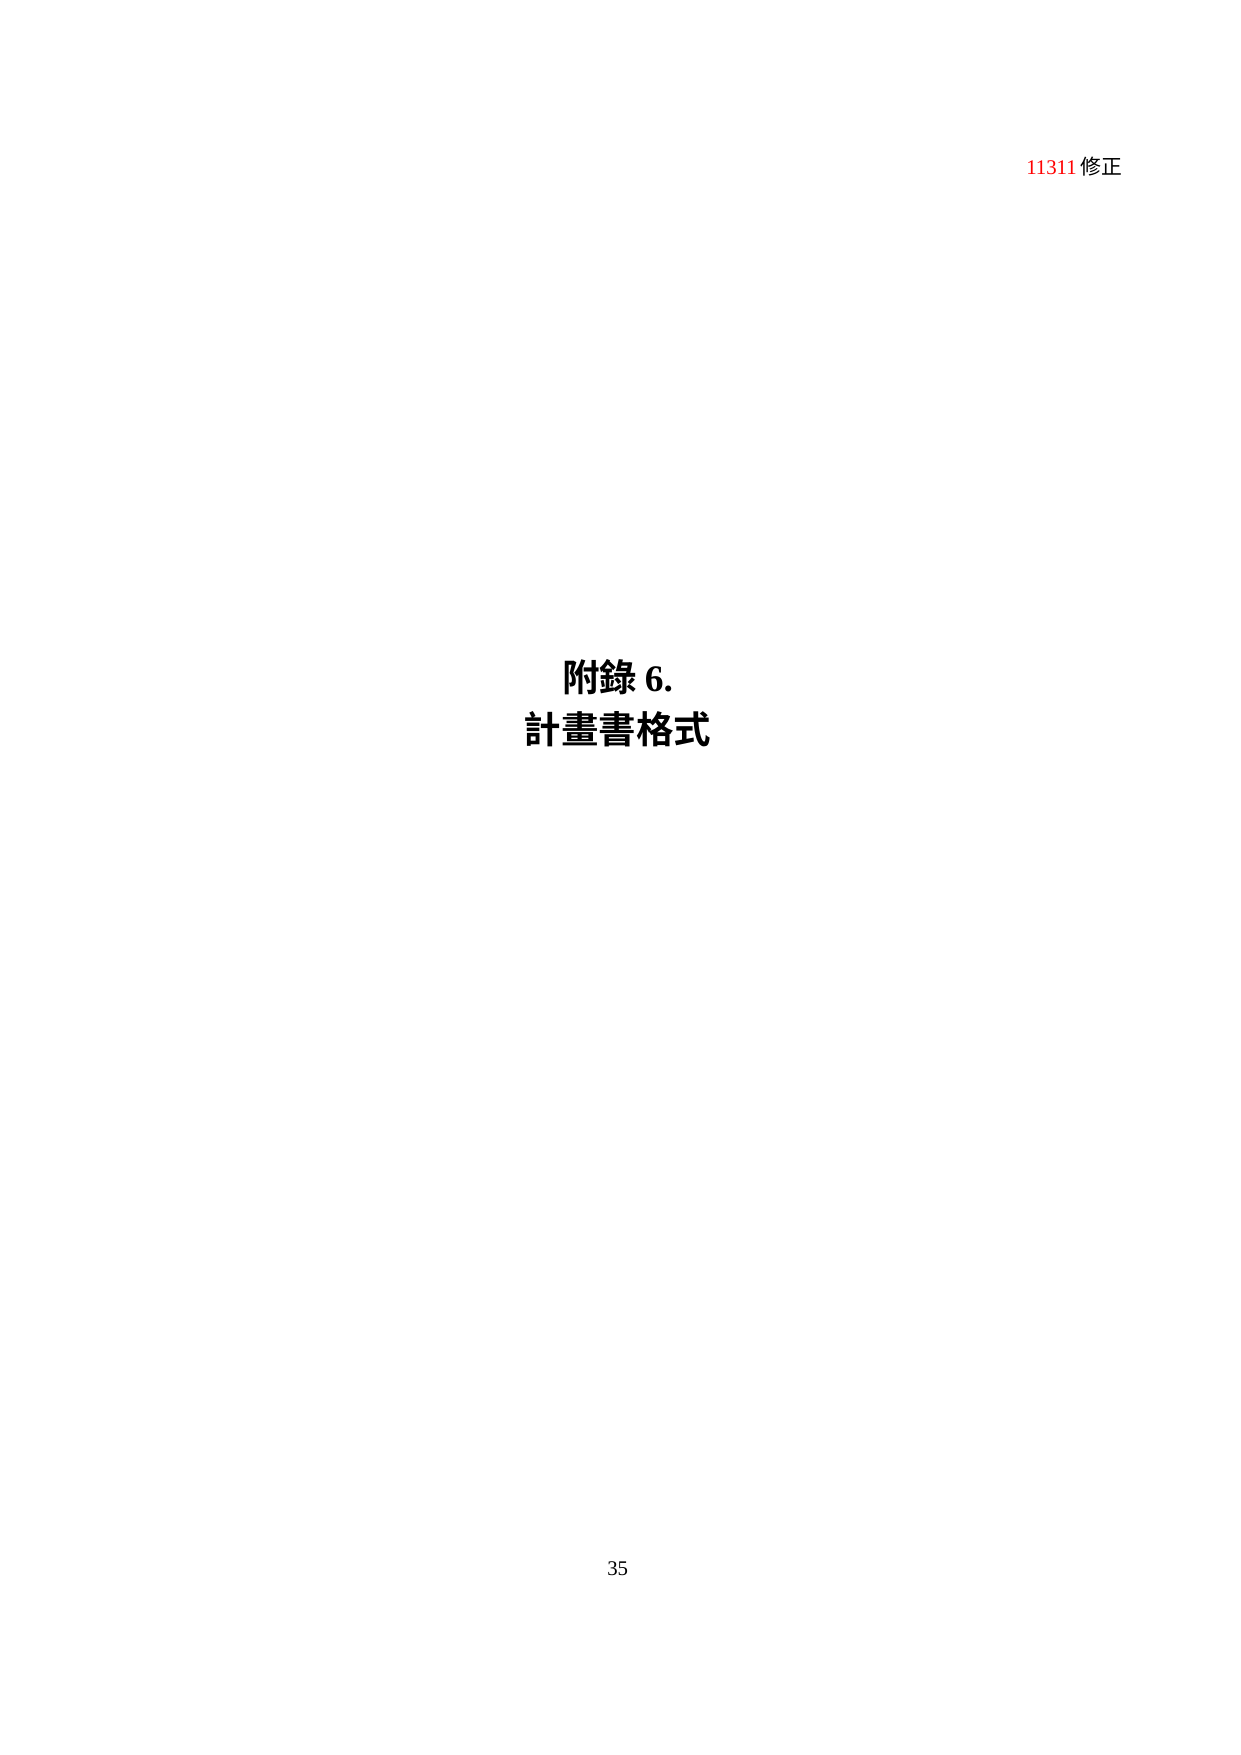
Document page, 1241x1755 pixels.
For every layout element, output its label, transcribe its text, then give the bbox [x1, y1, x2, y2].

text 計畫書格式 [117, 701, 1117, 753]
text 附錄6. [117, 649, 1117, 701]
